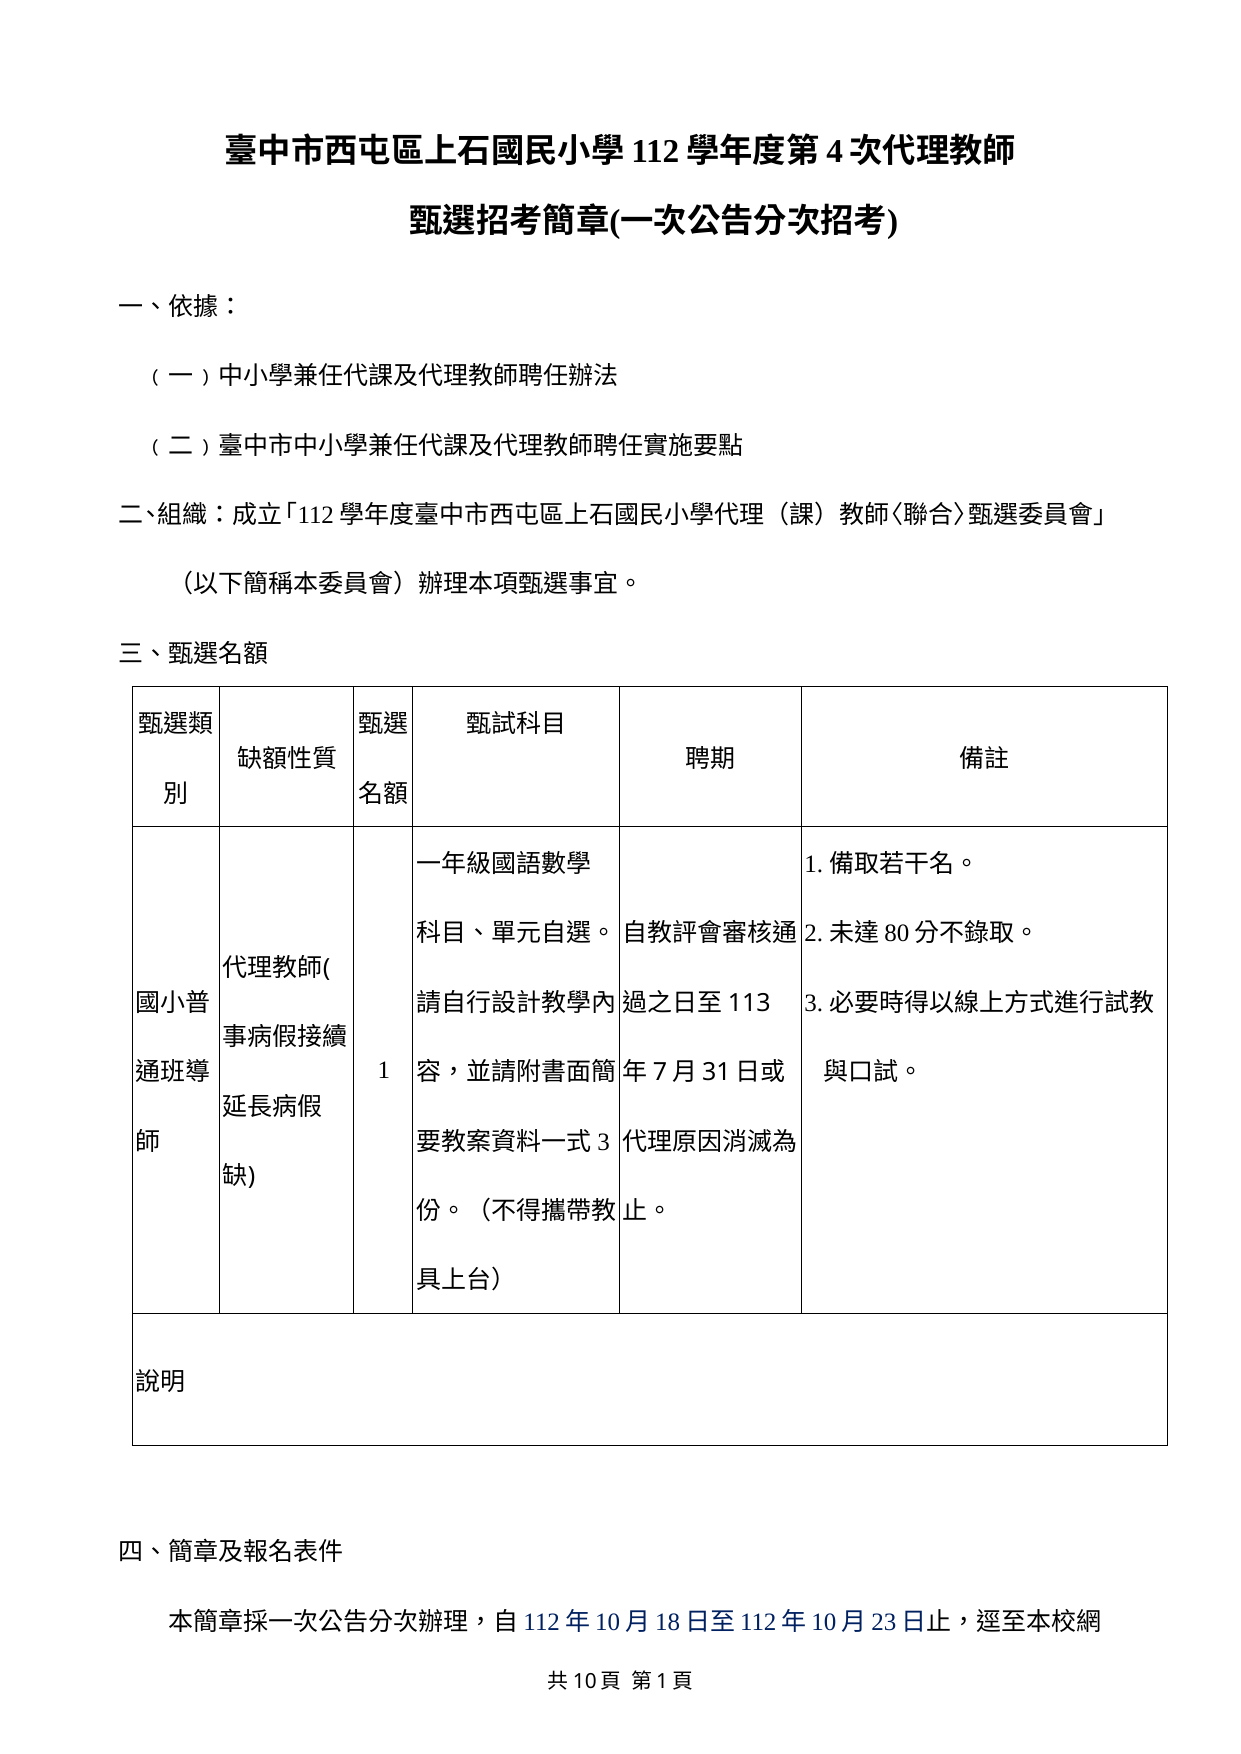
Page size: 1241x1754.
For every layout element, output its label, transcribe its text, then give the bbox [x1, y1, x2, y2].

table_header 聘期 [620, 687, 801, 826]
text ﹙二﹚臺中市中小學兼任代課及代理教師聘任實施要點 [143, 408, 1122, 478]
table_cell 1. 備取若干名。 2. 未達80分不錄取。 3. 必要時得以線上方式進行試教 與口試。 [802, 827, 1167, 1312]
text 四、簡章及報名表件 本簡章採一次公告分次辦理，自112年10月18日至112年10月23日止，逕至本校網站（網址：http://www.hses.tc.edu.tw）、臺中市政府教育局網站（http://www.tc.edu.tw/）、教育部全國高級中等以下學校教師選聘網（http://tsn.moe.edu.tw）下載。 [118, 1515, 1122, 1654]
text 一、依據： [118, 270, 1122, 339]
text 三、甄選名額 [118, 617, 1122, 686]
table_header 甄選名額 [354, 687, 412, 826]
text ﹙一﹚中小學兼任代課及代理教師聘任辦法 [143, 339, 1122, 408]
text 二、組織：成立「112學年度臺中市西屯區上石國民小學代理（課）教師〈聯合〉甄選委員會」（以下簡稱本委員會）辦理本項甄選事宜。 [118, 478, 1122, 617]
table_cell 國小普通班導師 [133, 827, 219, 1312]
table_cell 代理教師( 事病假接續延長病假缺) [220, 827, 353, 1312]
table_cell 自教評會審核通過之日至113年7月31日或代理原因消滅為止。 [620, 827, 801, 1312]
table_header 甄試科目 [413, 687, 619, 826]
table_cell 說明 [133, 1314, 1167, 1444]
table_header 甄選類別 [133, 687, 219, 826]
table_header 備註 [802, 687, 1167, 826]
table_cell 1 [354, 827, 412, 1312]
table_cell 一年級國語數學 科目、單元自選。請自行設計教學內容，並請附書面簡要教案資料一式 3份。（不得攜帶教具上台） [413, 827, 619, 1312]
text 臺中市西屯區上石國民小學112學年度第4次代理教師 甄選招考簡章(一次公告分次招考) [118, 114, 1122, 252]
table_header 缺額性質 [220, 687, 353, 826]
